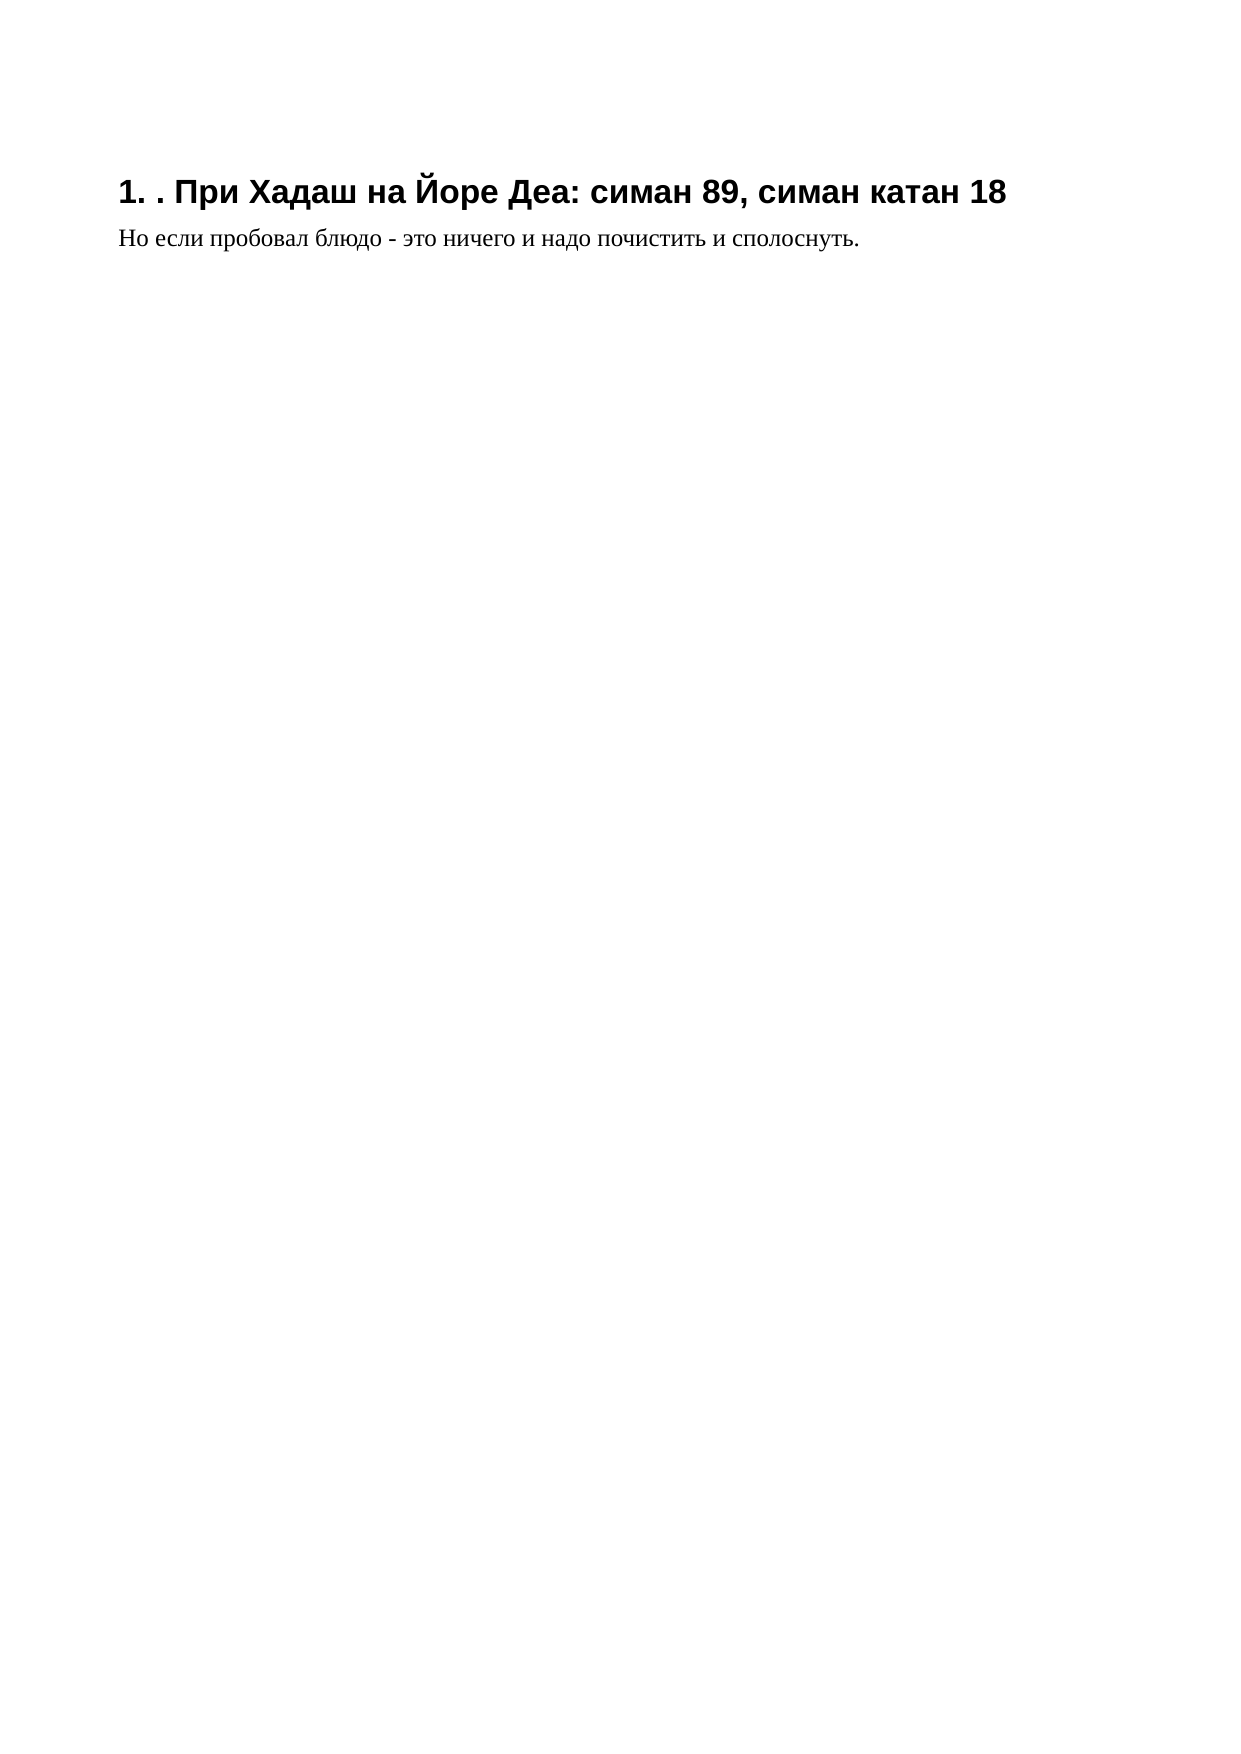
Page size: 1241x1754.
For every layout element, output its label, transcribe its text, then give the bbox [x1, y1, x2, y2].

subtitle . При Хадаш на Йоре Деа: симан 89, симан катан 18 [118, 147, 1122, 176]
text Но если пробовал блюдо - это ничего и надо почистить и сполоснуть. [118, 176, 1122, 204]
